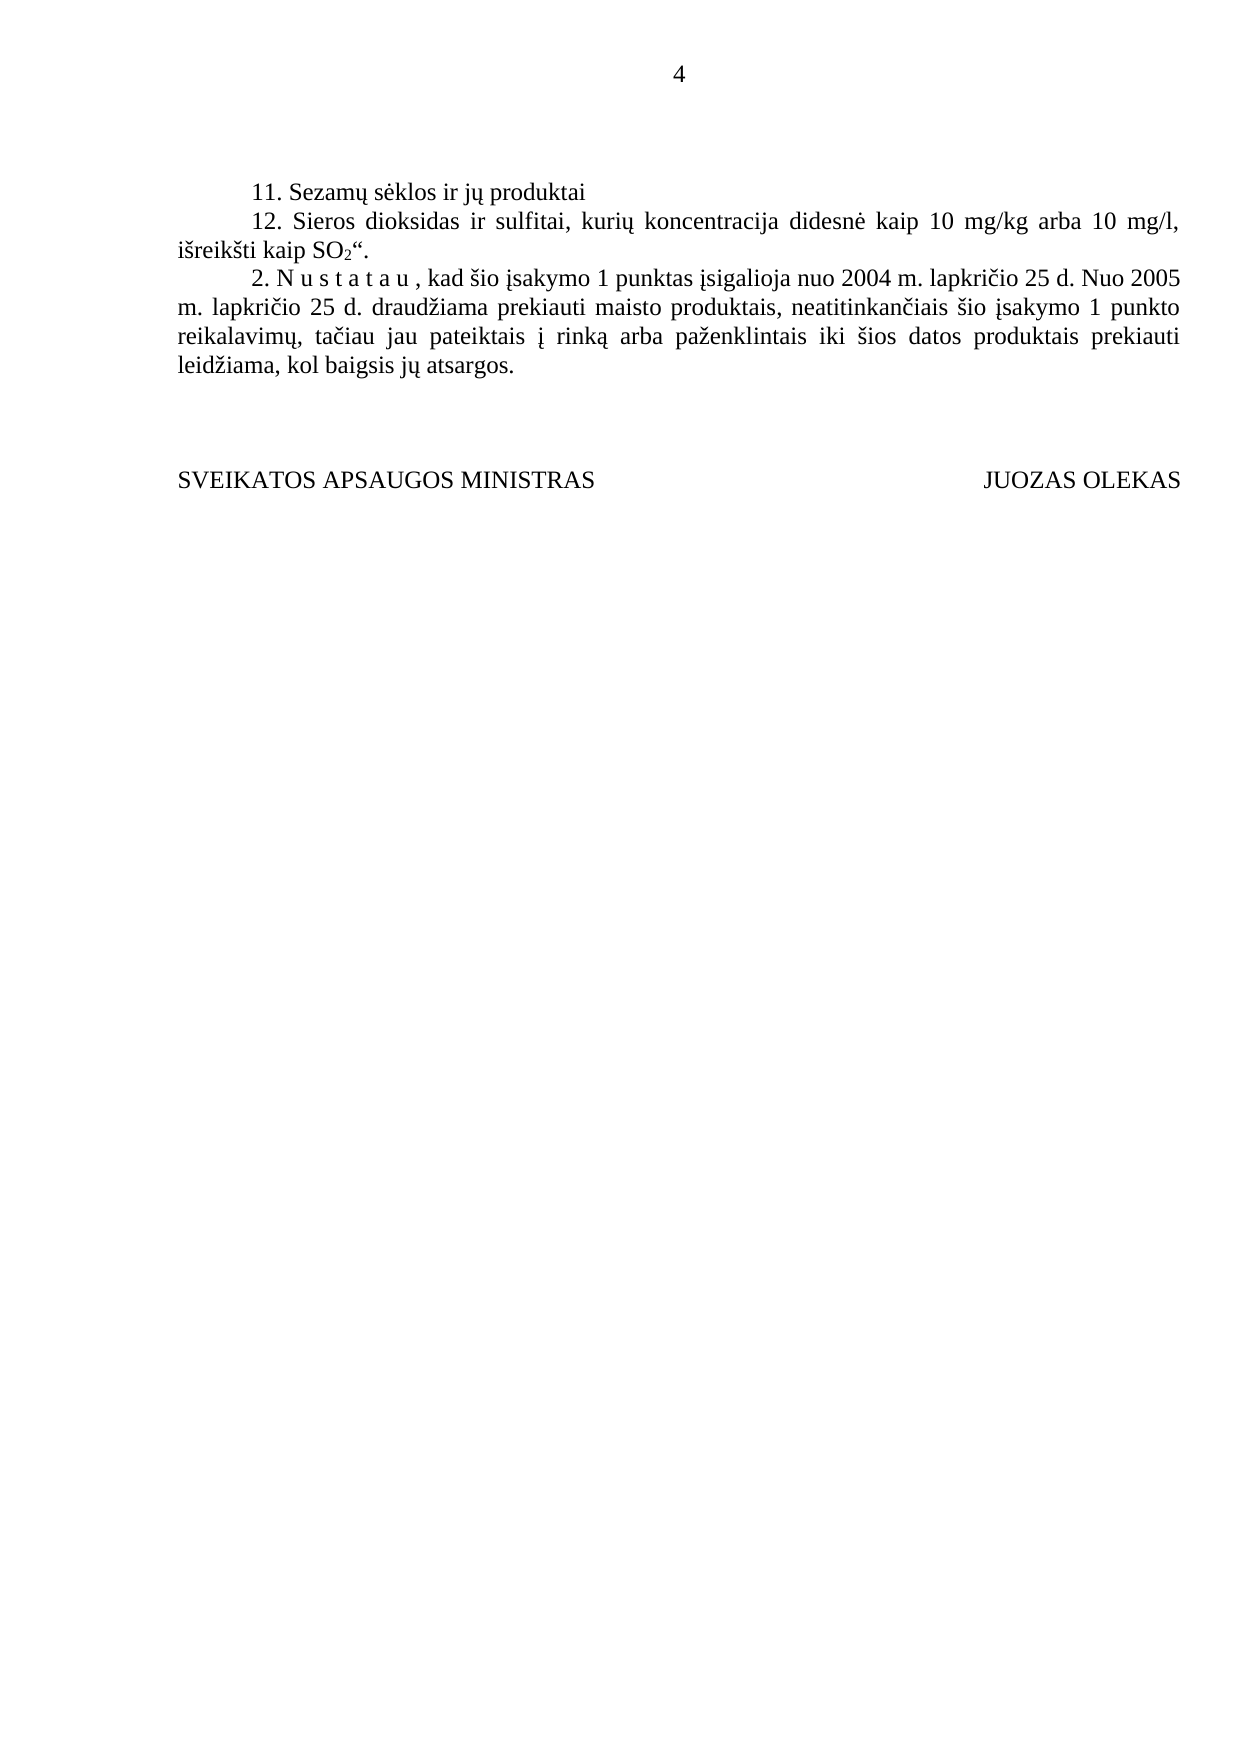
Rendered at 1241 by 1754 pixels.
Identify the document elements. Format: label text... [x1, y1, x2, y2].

text 12. Sieros dioksidas ir sulfitai, kurių koncentracija didesnė kaip 10 mg/kg arba 10 mg/l, išreikšti kaip SO2“. [177, 206, 1181, 263]
text 2. Nustatau, kad šio įsakymo 1 punktas įsigalioja nuo 2004 m. lapkričio 25 d. Nuo 2005 m. lapkričio 25 d. draudžiama prekiauti maisto produktais, neatitinkančiais šio įsakymo 1 punkto reikalavimų, tačiau jau pateiktais į rinką arba paženklintais iki šios datos produktais prekiauti leidžiama, kol baigsis jų atsargos. [177, 263, 1181, 378]
text SVEIKATOS APSAUGOS MINISTRAS JUOZAS OLEKAS [177, 465, 1181, 493]
text 11. Sezamų sėklos ir jų produktai [177, 177, 1181, 206]
